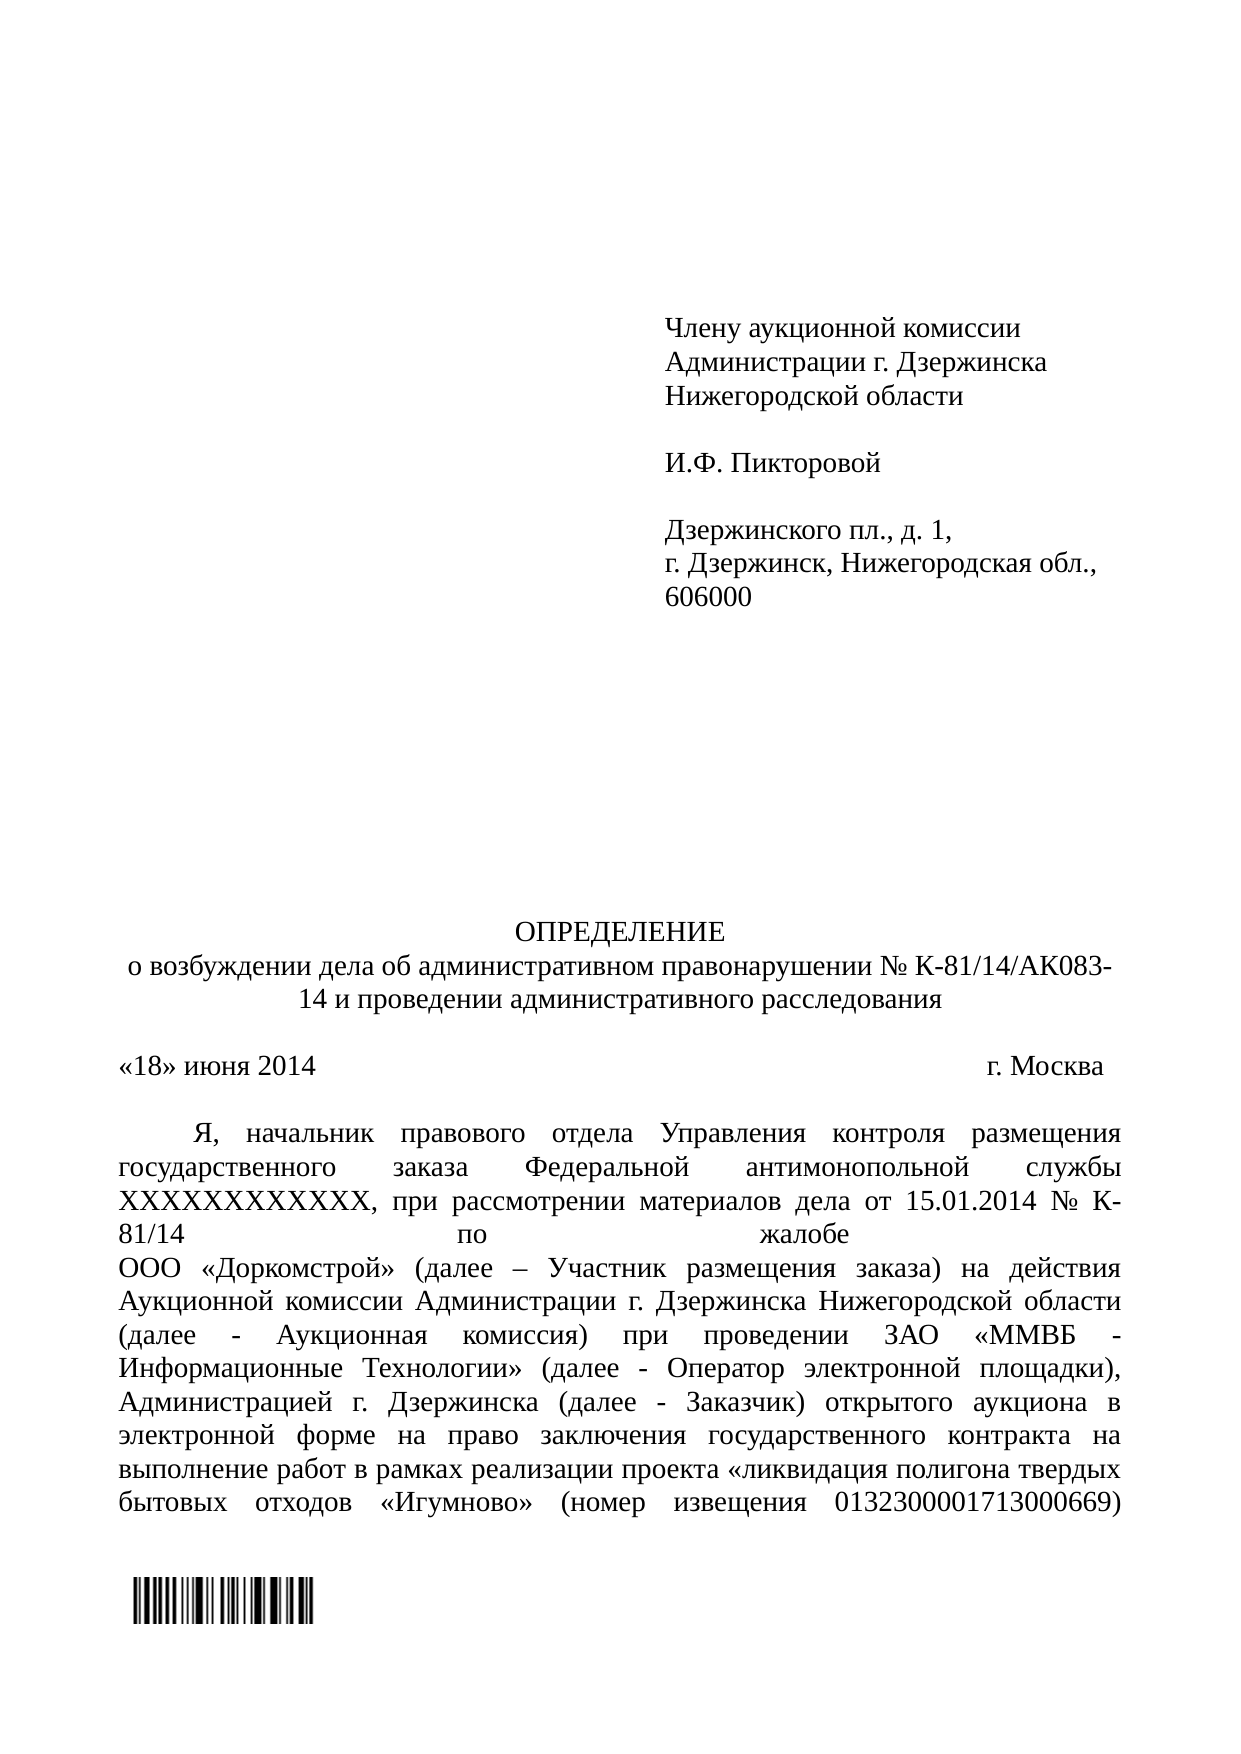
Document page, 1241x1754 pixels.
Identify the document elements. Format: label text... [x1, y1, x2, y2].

text Члену аукционной комиссии Администрации г. Дзержинска Нижегородской области [664, 311, 1122, 411]
text г. Дзержинск, Нижегородская обл., [664, 545, 1122, 579]
text И.Ф. Пикторовой [664, 445, 1077, 478]
text «18» июня 2014 г. Москва [118, 1048, 1122, 1082]
text 606000 [664, 579, 1122, 612]
picture [118, 1577, 331, 1624]
text ОПРЕДЕЛЕНИЕ [118, 914, 1122, 948]
text Я, начальник правового отдела Управления контроля размещения государственного заказа Федеральной антимонопольной службы XXXXXXXXXXXX, при рассмотрении материалов дела от 15.01.2014 № К-81/14 по жалобе ООО «Доркомстрой» (далее – Участник размещения заказа) на действия Аукционной комиссии Администрации г. Дзержинска Нижегородской области (далее - Аукционная комиссия) при проведении ЗАО «ММВБ - Информационные Технологии» (далее - Оператор электронной площадки), Администрацией г. Дзержинска (далее - Заказчик) открытого аукциона в электронной форме на право заключения государственного контракта на выполнение работ в рамках реализации проекта «ликвидация полигона твердых бытовых отходов «Игумново» (номер извещения 0132300001713000669) [118, 1116, 1122, 1518]
text о возбуждении дела об административном правонарушении № К-81/14/АК083-14 и проведении административного расследования [118, 948, 1122, 1015]
text Дзержинского пл., д. 1, [664, 512, 1122, 545]
